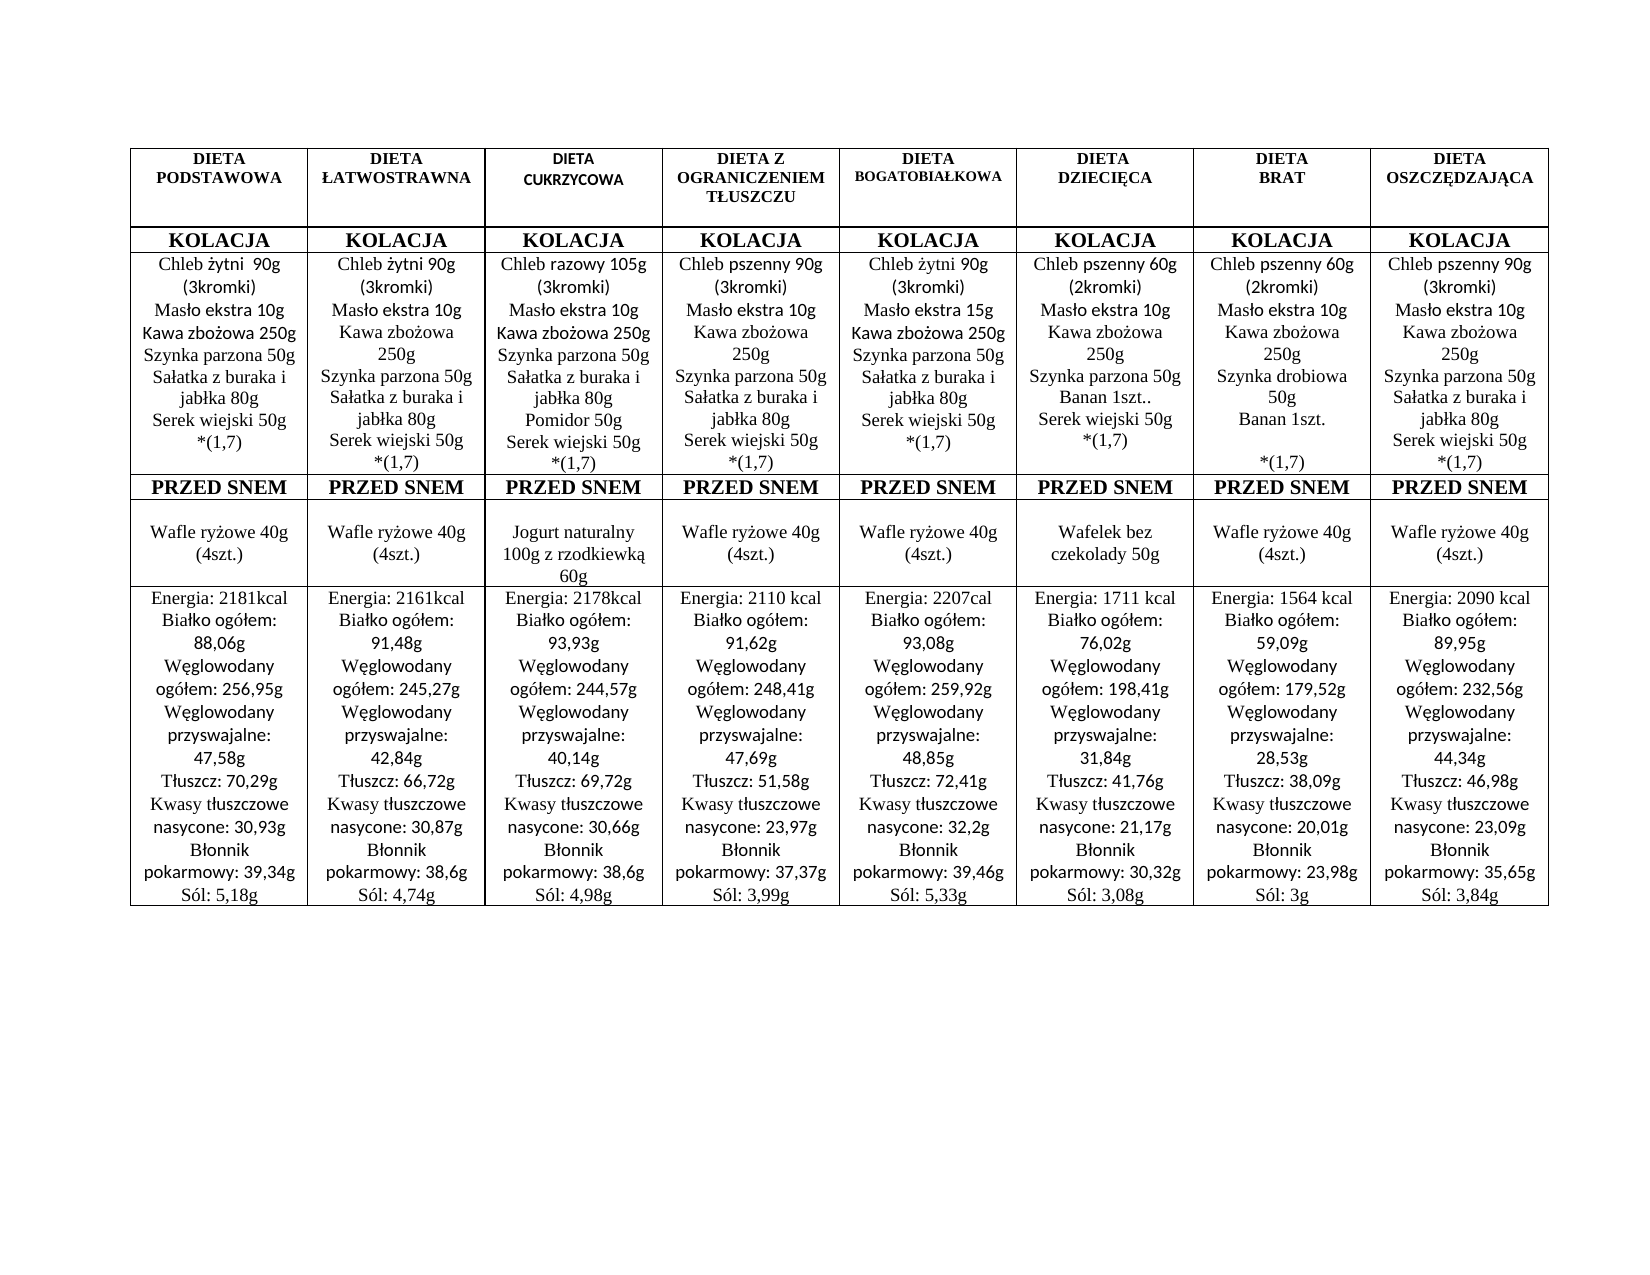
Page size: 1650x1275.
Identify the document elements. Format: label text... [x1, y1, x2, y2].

table_cell KOLACJA [828, 228, 839, 252]
table_cell DIETA OSZCZĘDZAJĄCA [1371, 149, 1548, 226]
table_cell PRZED SNEM [1194, 475, 1205, 499]
table_cell PRZED SNEM [828, 475, 839, 499]
table_cell PRZED SNEM [131, 475, 142, 499]
table_cell Chleb pszenny 60g (2kromki) Masło ekstra 10g Kawa zbożowa 250g Szynka parzona 50g Banan 1szt.. Serek wiejski 50g *(1,7) [1017, 253, 1193, 474]
table_cell KOLACJA [297, 228, 307, 252]
table_cell KOLACJA [663, 228, 673, 252]
table_cell DIETA Z OGRANICZENIEM TŁUSZCZU [828, 149, 839, 226]
table_cell PRZED SNEM [1371, 475, 1382, 499]
table_cell PRZED SNEM [308, 475, 319, 499]
table_cell Chleb żytni 90g (3kromki) Masło ekstra 10g Kawa zbożowa 250g Szynka parzona 50g Sałatka z buraka i jabłka 80g Serek wiejski 50g *(1,7) [131, 253, 307, 474]
table_cell PRZED SNEM [486, 475, 496, 499]
table_cell Wafle ryżowe 40g (4szt.) [1194, 500, 1370, 586]
table_cell KOLACJA [131, 228, 142, 252]
table_cell Chleb pszenny 90g (3kromki) Masło ekstra 10g Kawa zbożowa 250g Szynka parzona 50g Sałatka z buraka i jabłka 80g Serek wiejski 50g *(1,7) [663, 253, 839, 474]
table_cell DIETA ŁATWOSTRAWNA [308, 149, 484, 226]
table_cell Wafelek bez czekolady 50g [1017, 500, 1193, 586]
table_cell KOLACJA [1182, 228, 1193, 252]
table_cell Wafle ryżowe 40g (4szt.) [840, 500, 1016, 586]
table_cell KOLACJA [1194, 228, 1205, 252]
table_cell KOLACJA [1017, 228, 1028, 252]
table_cell PRZED SNEM [474, 475, 484, 499]
table_cell KOLACJA [1538, 228, 1548, 252]
table_cell Wafle ryżowe 40g (4szt.) [131, 500, 307, 586]
table_cell KOLACJA [486, 228, 496, 252]
table_cell KOLACJA [1006, 228, 1016, 252]
table_cell DIETA PODSTAWOWA [131, 149, 307, 226]
table_cell DIETA Z OGRANICZENIEM TŁUSZCZU [663, 149, 673, 226]
table_cell DIETA BRAT [1194, 149, 1370, 226]
table_cell DIETA CUKRZYCOWA [486, 149, 662, 226]
table_cell KOLACJA [840, 228, 851, 252]
table_cell PRZED SNEM [663, 475, 673, 499]
table_cell KOLACJA [651, 228, 662, 252]
table_cell KOLACJA [1359, 228, 1370, 252]
table_cell PRZED SNEM [1182, 475, 1193, 499]
table_cell PRZED SNEM [1017, 475, 1028, 499]
table_cell PRZED SNEM [297, 475, 307, 499]
table_cell PRZED SNEM [1006, 475, 1016, 499]
table_cell Wafle ryżowe 40g (4szt.) [1371, 500, 1548, 586]
table_cell Jogurt naturalny 100g z rzodkiewką 60g [651, 500, 662, 586]
table_cell KOLACJA [474, 228, 484, 252]
table_cell DIETA BOGATOBIAŁKOWA [840, 149, 1016, 226]
table_cell Chleb pszenny 90g (3kromki) Masło ekstra 10g Kawa zbożowa 250g Szynka parzona 50g Sałatka z buraka i jabłka 80g Serek wiejski 50g *(1,7) [1371, 253, 1548, 474]
table_cell Chleb pszenny 60g (2kromki) Masło ekstra 10g Kawa zbożowa 250g Szynka drobiowa 50g Banan 1szt. *(1,7) [1194, 253, 1370, 474]
table_cell Jogurt naturalny 100g z rzodkiewką 60g [486, 500, 496, 586]
table_cell PRZED SNEM [1538, 475, 1548, 499]
table_cell PRZED SNEM [1359, 475, 1370, 499]
table_cell Wafle ryżowe 40g (4szt.) [308, 500, 484, 586]
table_cell PRZED SNEM [840, 475, 851, 499]
table_cell Chleb żytni 90g (3kromki) Masło ekstra 15g Kawa zbożowa 250g Szynka parzona 50g Sałatka z buraka i jabłka 80g Serek wiejski 50g *(1,7) [840, 253, 1016, 474]
table_cell KOLACJA [308, 228, 319, 252]
table_cell Chleb żytni 90g (3kromki) Masło ekstra 10g Kawa zbożowa 250g Szynka parzona 50g Sałatka z buraka i jabłka 80g Serek wiejski 50g *(1,7) [308, 253, 484, 474]
table_cell DIETA DZIECIĘCA [1017, 149, 1193, 226]
table_cell PRZED SNEM [651, 475, 662, 499]
table_cell Wafle ryżowe 40g (4szt.) [663, 500, 839, 586]
table_cell KOLACJA [1371, 228, 1382, 252]
